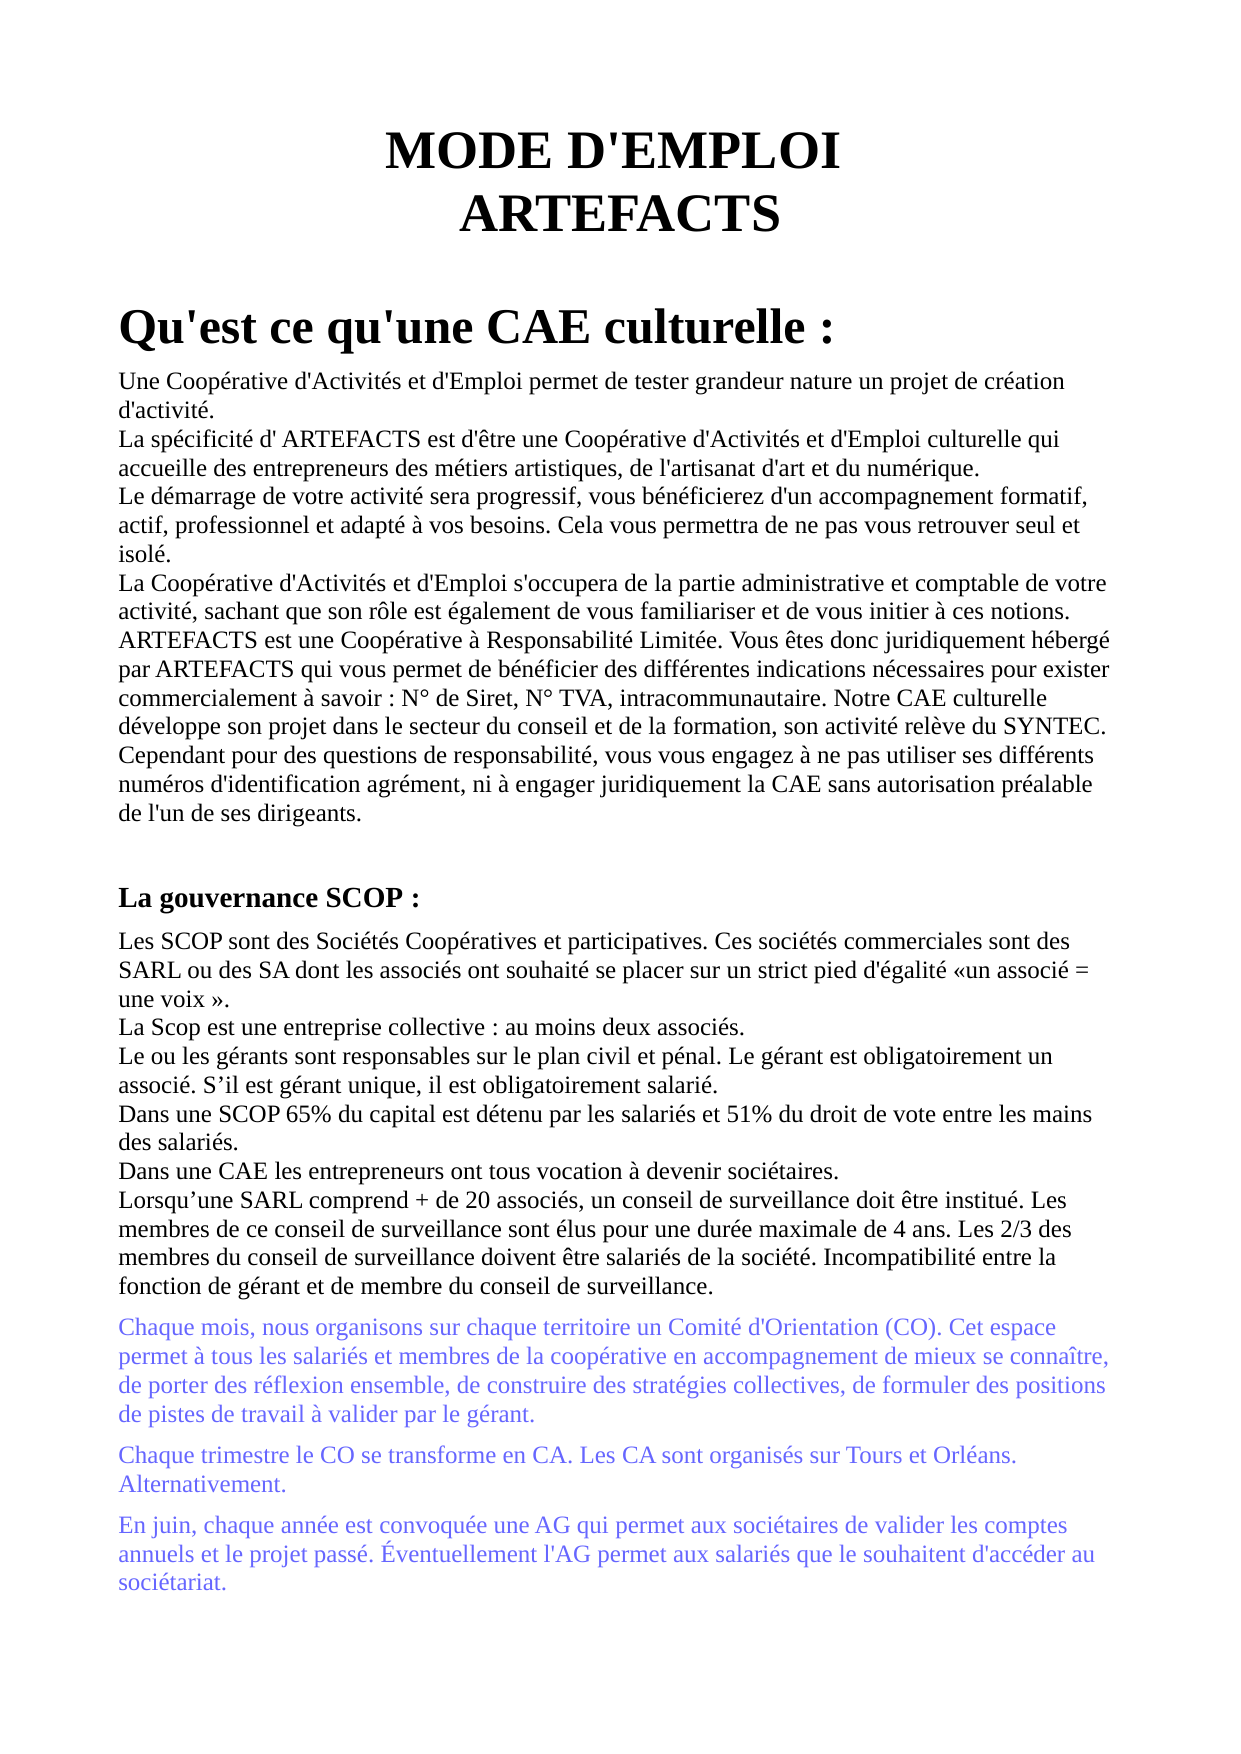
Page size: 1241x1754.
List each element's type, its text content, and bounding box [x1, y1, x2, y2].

text ARTEFACTS [118, 180, 1122, 243]
text ARTEFACTS est une Coopérative à Responsabilité Limitée. Vous êtes donc juridiquement hébergé par ARTEFACTS qui vous permet de bénéficier des différentes indications nécessaires pour exister commercialement à savoir : N° de Siret, N° TVA, intracommunautaire. Notre CAE culturelle développe son projet dans le secteur du conseil et de la formation, son activité relève du SYNTEC. Cependant pour des questions de responsabilité, vous vous engagez à ne pas utiliser ses différents numéros d'identification agrément, ni à engager juridiquement la CAE sans autorisation préalable de l'un de ses dirigeants. [118, 625, 1122, 826]
text La gouvernance SCOP : [118, 880, 1122, 914]
text Dans une CAE les entrepreneurs ont tous vocation à devenir sociétaires. [118, 1156, 1122, 1185]
text Le démarrage de votre activité sera progressif, vous bénéficierez d'un accompagnement formatif, actif, professionnel et adapté à vos besoins. Cela vous permettra de ne pas vous retrouver seul et isolé. [118, 481, 1122, 568]
text Lorsqu’une SARL comprend + de 20 associés, un conseil de surveillance doit être institué. Les membres de ce conseil de surveillance sont élus pour une durée maximale de 4 ans. Les 2/3 des membres du conseil de surveillance doivent être salariés de la société. Incompatibilité entre la fonction de gérant et de membre du conseil de surveillance. [118, 1185, 1122, 1300]
text Le ou les gérants sont responsables sur le plan civil et pénal. Le gérant est obligatoirement un associé. S’il est gérant unique, il est obligatoirement salarié. [118, 1041, 1122, 1099]
text Une Coopérative d'Activités et d'Emploi permet de tester grandeur nature un projet de création d'activité. [118, 366, 1122, 424]
text Chaque mois, nous organisons sur chaque territoire un Comité d'Orientation (CO). Cet espace permet à tous les salariés et membres de la coopérative en accompagnement de mieux se connaître, de porter des réflexion ensemble, de construire des stratégies collectives, de formuler des positions de pistes de travail à valider par le gérant. [118, 1312, 1122, 1427]
text En juin, chaque année est convoquée une AG qui permet aux sociétaires de valider les comptes annuels et le projet passé. Éventuellement l'AG permet aux salariés que le souhaitent d'accéder au sociétariat. [118, 1510, 1122, 1596]
subtitle Qu'est ce qu'une CAE culturelle : [118, 296, 1122, 354]
text Les SCOP sont des Sociétés Coopératives et participatives. Ces sociétés commerciales sont des SARL ou des SA dont les associés ont souhaité se placer sur un strict pied d'égalité «un associé = une voix ». [118, 926, 1122, 1012]
text Chaque trimestre le CO se transforme en CA. Les CA sont organisés sur Tours et Orléans. Alternativement. [118, 1440, 1122, 1497]
text La Scop est une entreprise collective : au moins deux associés. [118, 1012, 1122, 1041]
text Dans une SCOP 65% du capital est détenu par les salariés et 51% du droit de vote entre les mains des salariés. [118, 1099, 1122, 1156]
text MODE D'EMPLOI [118, 118, 1122, 180]
text La spécificité d' ARTEFACTS est d'être une Coopérative d'Activités et d'Emploi culturelle qui accueille des entrepreneurs des métiers artistiques, de l'artisanat d'art et du numérique. [118, 424, 1122, 481]
text La Coopérative d'Activités et d'Emploi s'occupera de la partie administrative et comptable de votre activité, sachant que son rôle est également de vous familiariser et de vous initier à ces notions. [118, 568, 1122, 625]
